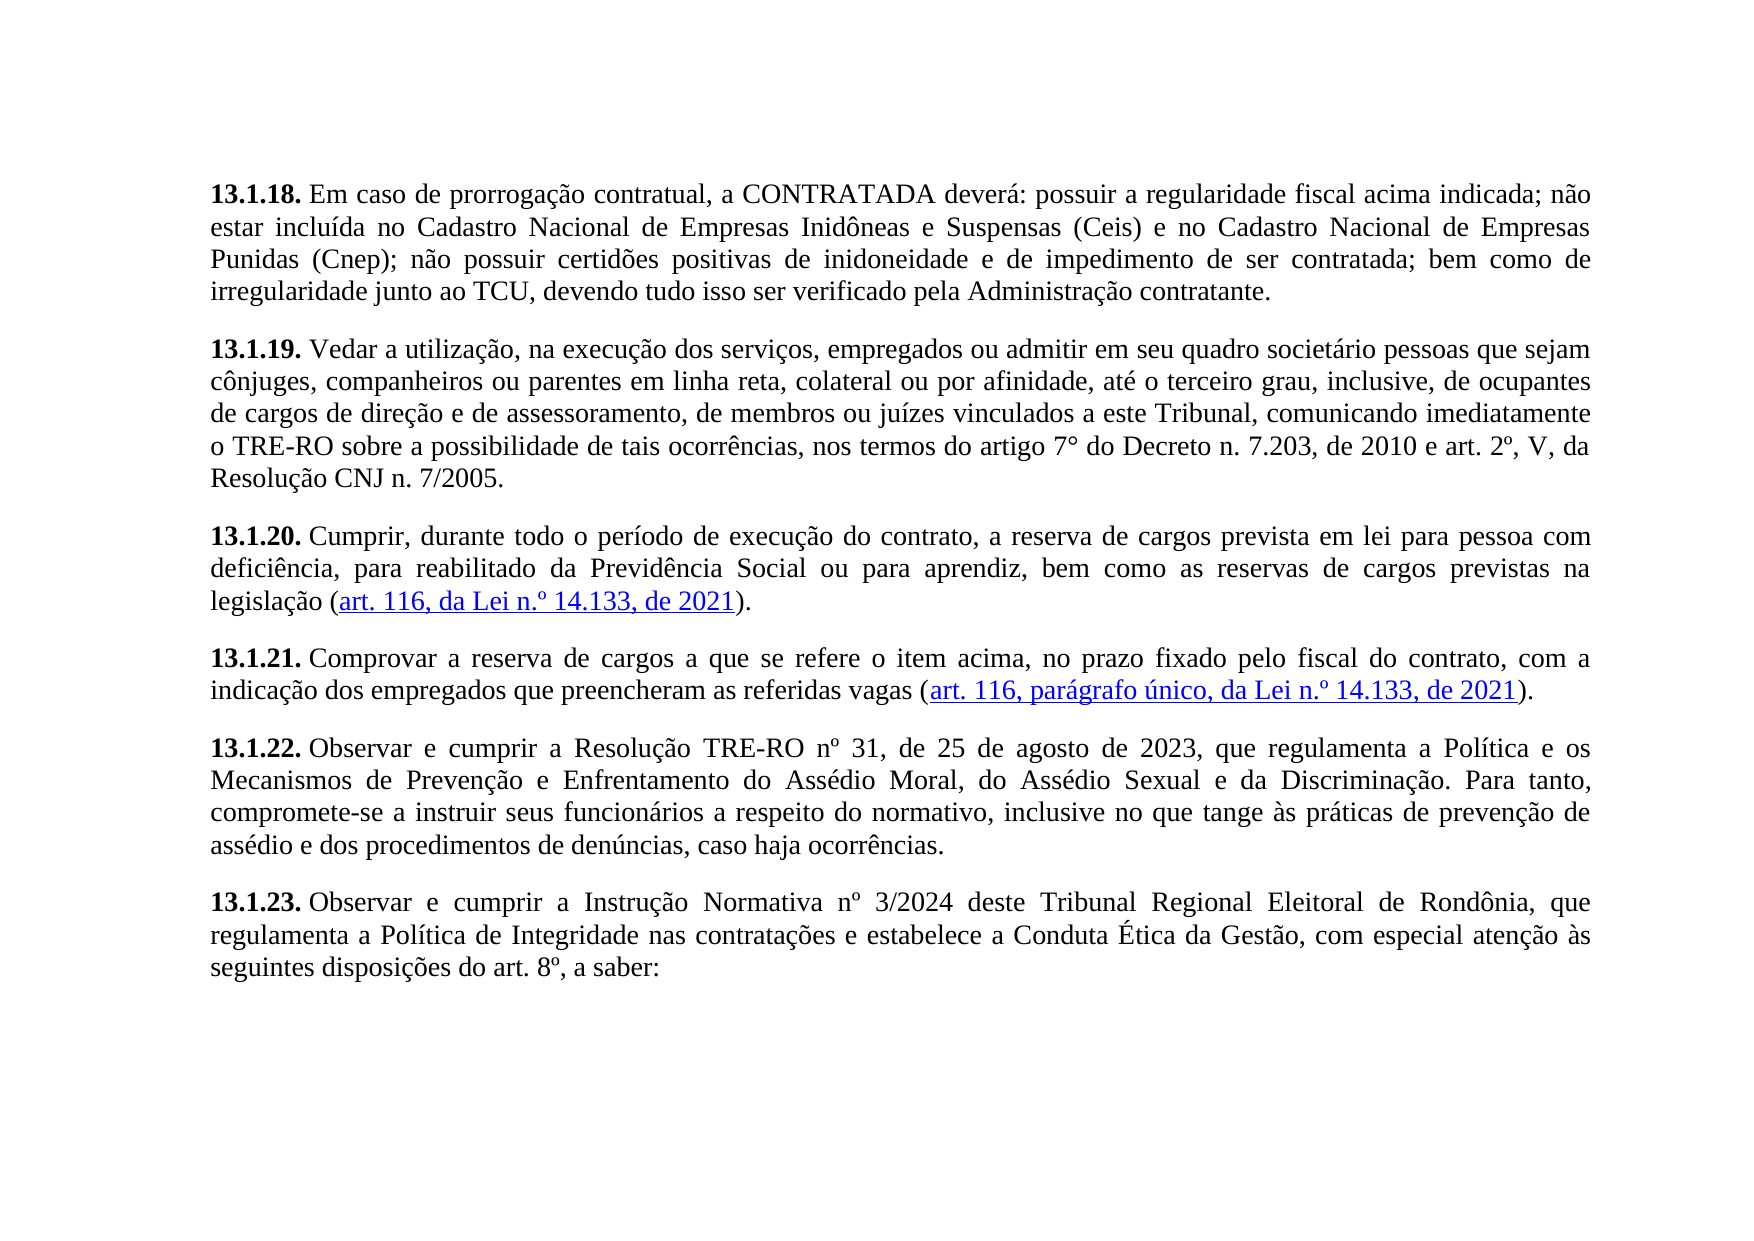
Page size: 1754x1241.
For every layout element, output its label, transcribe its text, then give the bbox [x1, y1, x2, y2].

text 13.1.19. Vedar a utilização, na execução dos serviços, empregados ou admitir em seu quadro societário pessoas que sejam cônjuges, companheiros ou parentes em linha reta, colateral ou por afinidade, até o terceiro grau, inclusive, de ocupantes de cargos de direção e de assessoramento, de membros ou juízes vinculados a este Tribunal, comunicando imediatamente o TRE-RO sobre a possibilidade de tais ocorrências, nos termos do artigo 7° do Decreto n. 7.203, de 2010 e art. 2º, V, da Resolução CNJ n. 7/2005. [210, 332, 1594, 494]
text 13.1.22. Observar e cumprir a Resolução TRE-RO nº 31, de 25 de agosto de 2023, que regulamenta a Política e os Mecanismos de Prevenção e Enfrentamento do Assédio Moral, do Assédio Sexual e da Discriminação. Para tanto, compromete-se a instruir seus funcionários a respeito do normativo, inclusive no que tange às práticas de prevenção de assédio e dos procedimentos de denúncias, caso haja ocorrências. [210, 731, 1594, 860]
text 13.1.20. Cumprir, durante todo o período de execução do contrato, a reserva de cargos prevista em lei para pessoa com deficiência, para reabilitado da Previdência Social ou para aprendiz, bem como as reservas de cargos previstas na legislação (art. 116, da Lei n.º 14.133, de 2021). [210, 519, 1594, 616]
text 13.1.23. Observar e cumprir a Instrução Normativa nº 3/2024 deste Tribunal Regional Eleitoral de Rondônia, que regulamenta a Política de Integridade nas contratações e estabelece a Conduta Ética da Gestão, com especial atenção às seguintes disposições do art. 8º, a saber: [210, 885, 1594, 982]
text 13.1.21. Comprovar a reserva de cargos a que se refere o item acima, no prazo fixado pelo fiscal do contrato, com a indicação dos empregados que preencheram as referidas vagas (art. 116, parágrafo único, da Lei n.º 14.133, de 2021). [210, 641, 1594, 706]
text 13.1.18. Em caso de prorrogação contratual, a CONTRATADA deverá: possuir a regularidade fiscal acima indicada; não estar incluída no Cadastro Nacional de Empresas Inidôneas e Suspensas (Ceis) e no Cadastro Nacional de Empresas Punidas (Cnep); não possuir certidões positivas de inidoneidade e de impedimento de ser contratada; bem como de irregularidade junto ao TCU, devendo tudo isso ser verificado pela Administração contratante. [210, 177, 1594, 307]
